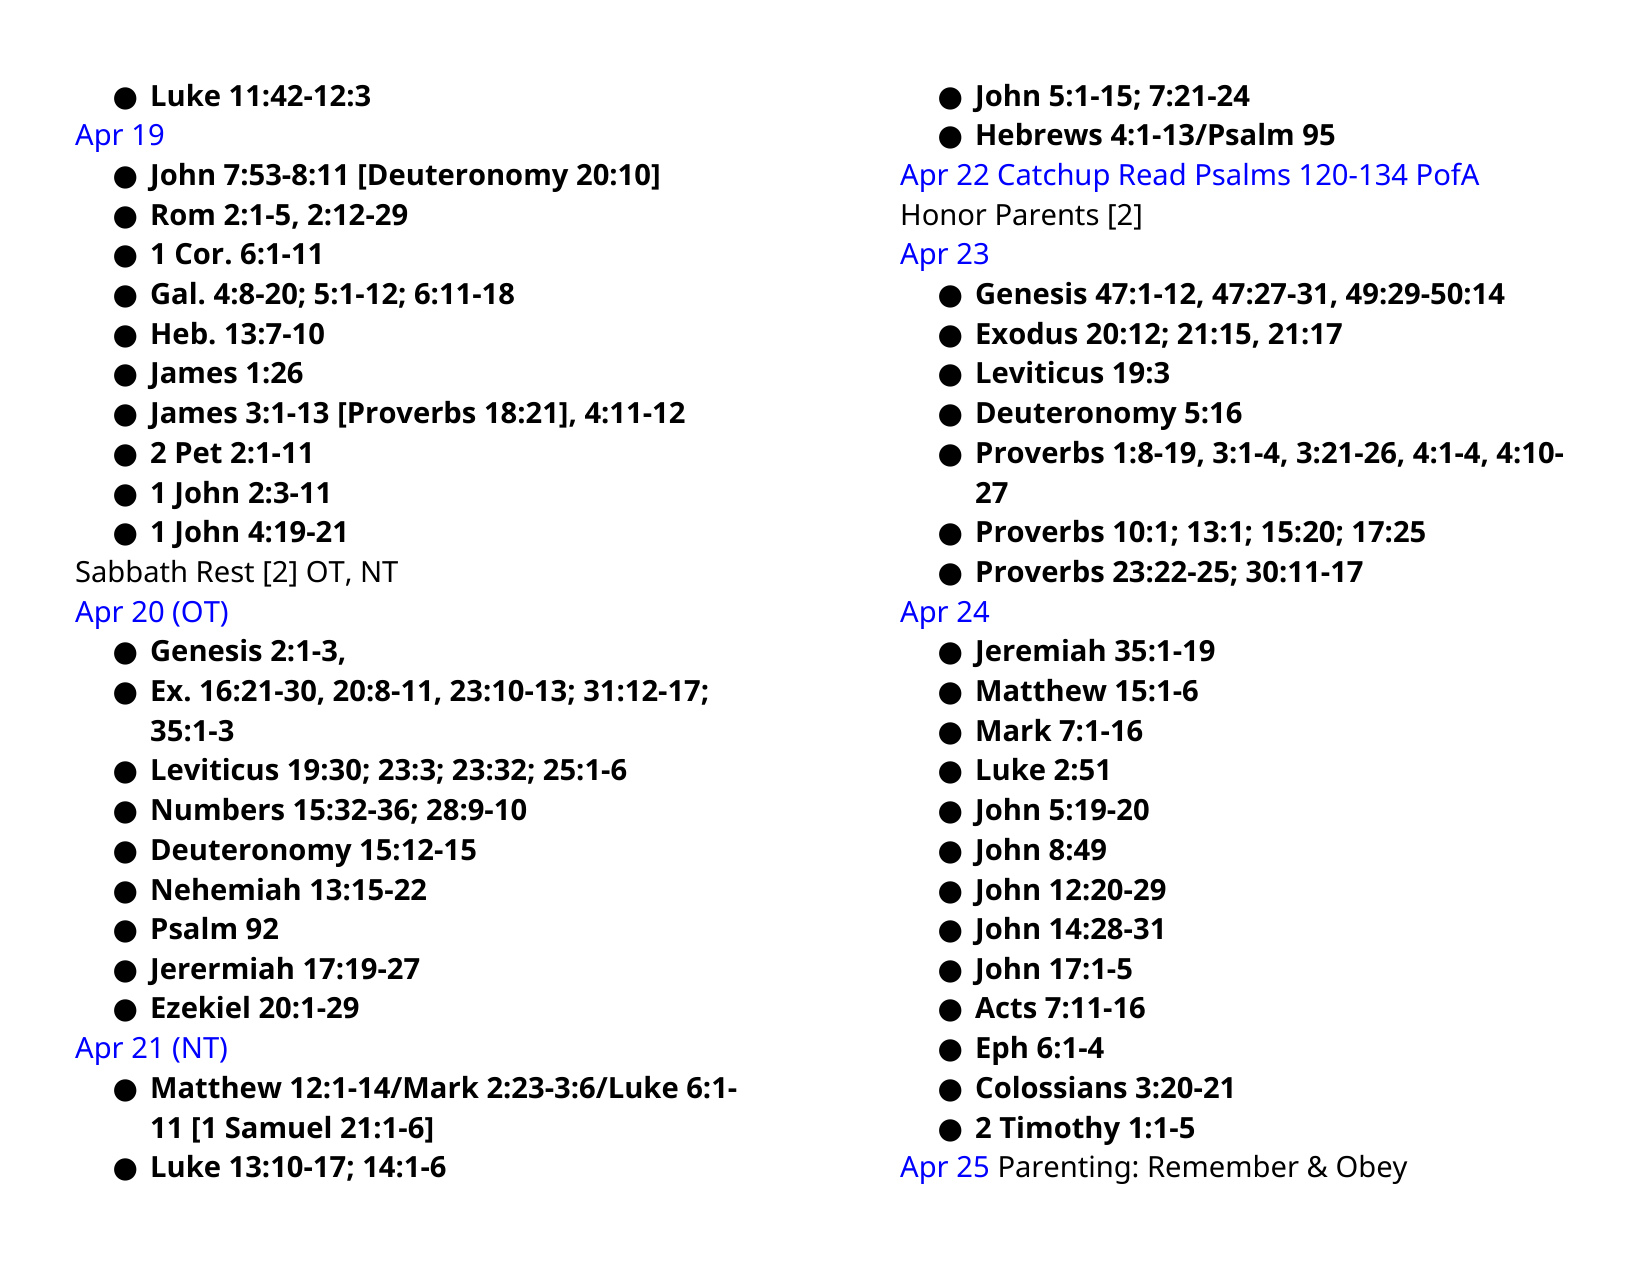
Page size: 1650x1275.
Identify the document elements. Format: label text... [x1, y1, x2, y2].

list 1 Cor. 6:1-11 [112, 234, 750, 273]
list Nehemiah 13:15-22 [112, 869, 750, 908]
list Gal. 4:8-20; 5:1-12; 6:11-18 [112, 273, 750, 313]
list James 1:26 [112, 353, 750, 392]
list Rom 2:1-5, 2:12-29 [112, 194, 750, 234]
list Matthew 15:1-6 [937, 670, 1575, 710]
list Exodus 20:12; 21:15, 21:17 [937, 313, 1575, 353]
list Numbers 15:32-36; 28:9-10 [112, 789, 750, 829]
text Sabbath Rest [2] OT, NT [75, 551, 750, 591]
text Apr 22 Catchup Read Psalms 120-134 PofA [900, 154, 1575, 194]
list Genesis 47:1-12, 47:27-31, 49:29-50:14 [937, 273, 1575, 313]
text Apr 23 [900, 234, 1575, 273]
list Leviticus 19:30; 23:3; 23:32; 25:1-6 [112, 750, 750, 789]
list Leviticus 19:3 [937, 353, 1575, 392]
text Apr 21 (NT) [75, 1027, 750, 1067]
text Apr 19 [75, 115, 750, 154]
list John 17:1-5 [937, 948, 1575, 988]
list 2 Pet 2:1-11 [112, 432, 750, 472]
list Eph 6:1-4 [937, 1027, 1575, 1067]
text Apr 24 [900, 591, 1575, 631]
list Deuteronomy 15:12-15 [112, 829, 750, 869]
list John 7:53-8:11 [Deuteronomy 20:10] [112, 154, 750, 194]
list Ezekiel 20:1-29 [112, 988, 750, 1027]
text Apr 20 (OT) [75, 591, 750, 631]
list Deuteronomy 5:16 [937, 392, 1575, 432]
list Hebrews 4:1-13/Psalm 95 [937, 115, 1575, 154]
list 2 Timothy 1:1-5 [937, 1107, 1575, 1147]
list John 5:1-15; 7:21-24 [937, 75, 1575, 115]
list Ex. 16:21-30, 20:8-11, 23:10-13; 31:12-17; 35:1-3 [112, 670, 750, 750]
text Honor Parents [2] [900, 194, 1575, 234]
list Colossians 3:20-21 [937, 1067, 1575, 1107]
text Apr 25 Parenting: Remember & Obey [900, 1147, 1575, 1186]
list Proverbs 23:22-25; 30:11-17 [937, 551, 1575, 591]
list 1 John 2:3-11 [112, 472, 750, 512]
list Psalm 92 [112, 908, 750, 948]
list 1 John 4:19-21 [112, 512, 750, 551]
list Proverbs 10:1; 13:1; 15:20; 17:25 [937, 512, 1575, 551]
list Luke 11:42-12:3 [112, 75, 750, 115]
list Proverbs 1:8-19, 3:1-4, 3:21-26, 4:1-4, 4:10-27 [937, 432, 1575, 512]
list Jerermiah 17:19-27 [112, 948, 750, 988]
list Matthew 12:1-14/Mark 2:23-3:6/Luke 6:1-11 [1 Samuel 21:1-6] [112, 1067, 750, 1147]
list Mark 7:1-16 [937, 710, 1575, 750]
list John 5:19-20 [937, 789, 1575, 829]
list Heb. 13:7-10 [112, 313, 750, 353]
list Luke 2:51 [937, 750, 1575, 789]
list Genesis 2:1-3, [112, 631, 750, 670]
list Acts 7:11-16 [937, 988, 1575, 1027]
list John 14:28-31 [937, 908, 1575, 948]
list James 3:1-13 [Proverbs 18:21], 4:11-12 [112, 392, 750, 432]
list John 12:20-29 [937, 869, 1575, 908]
list John 8:49 [937, 829, 1575, 869]
list Luke 13:10-17; 14:1-6 [112, 1147, 750, 1186]
list Jeremiah 35:1-19 [937, 631, 1575, 670]
